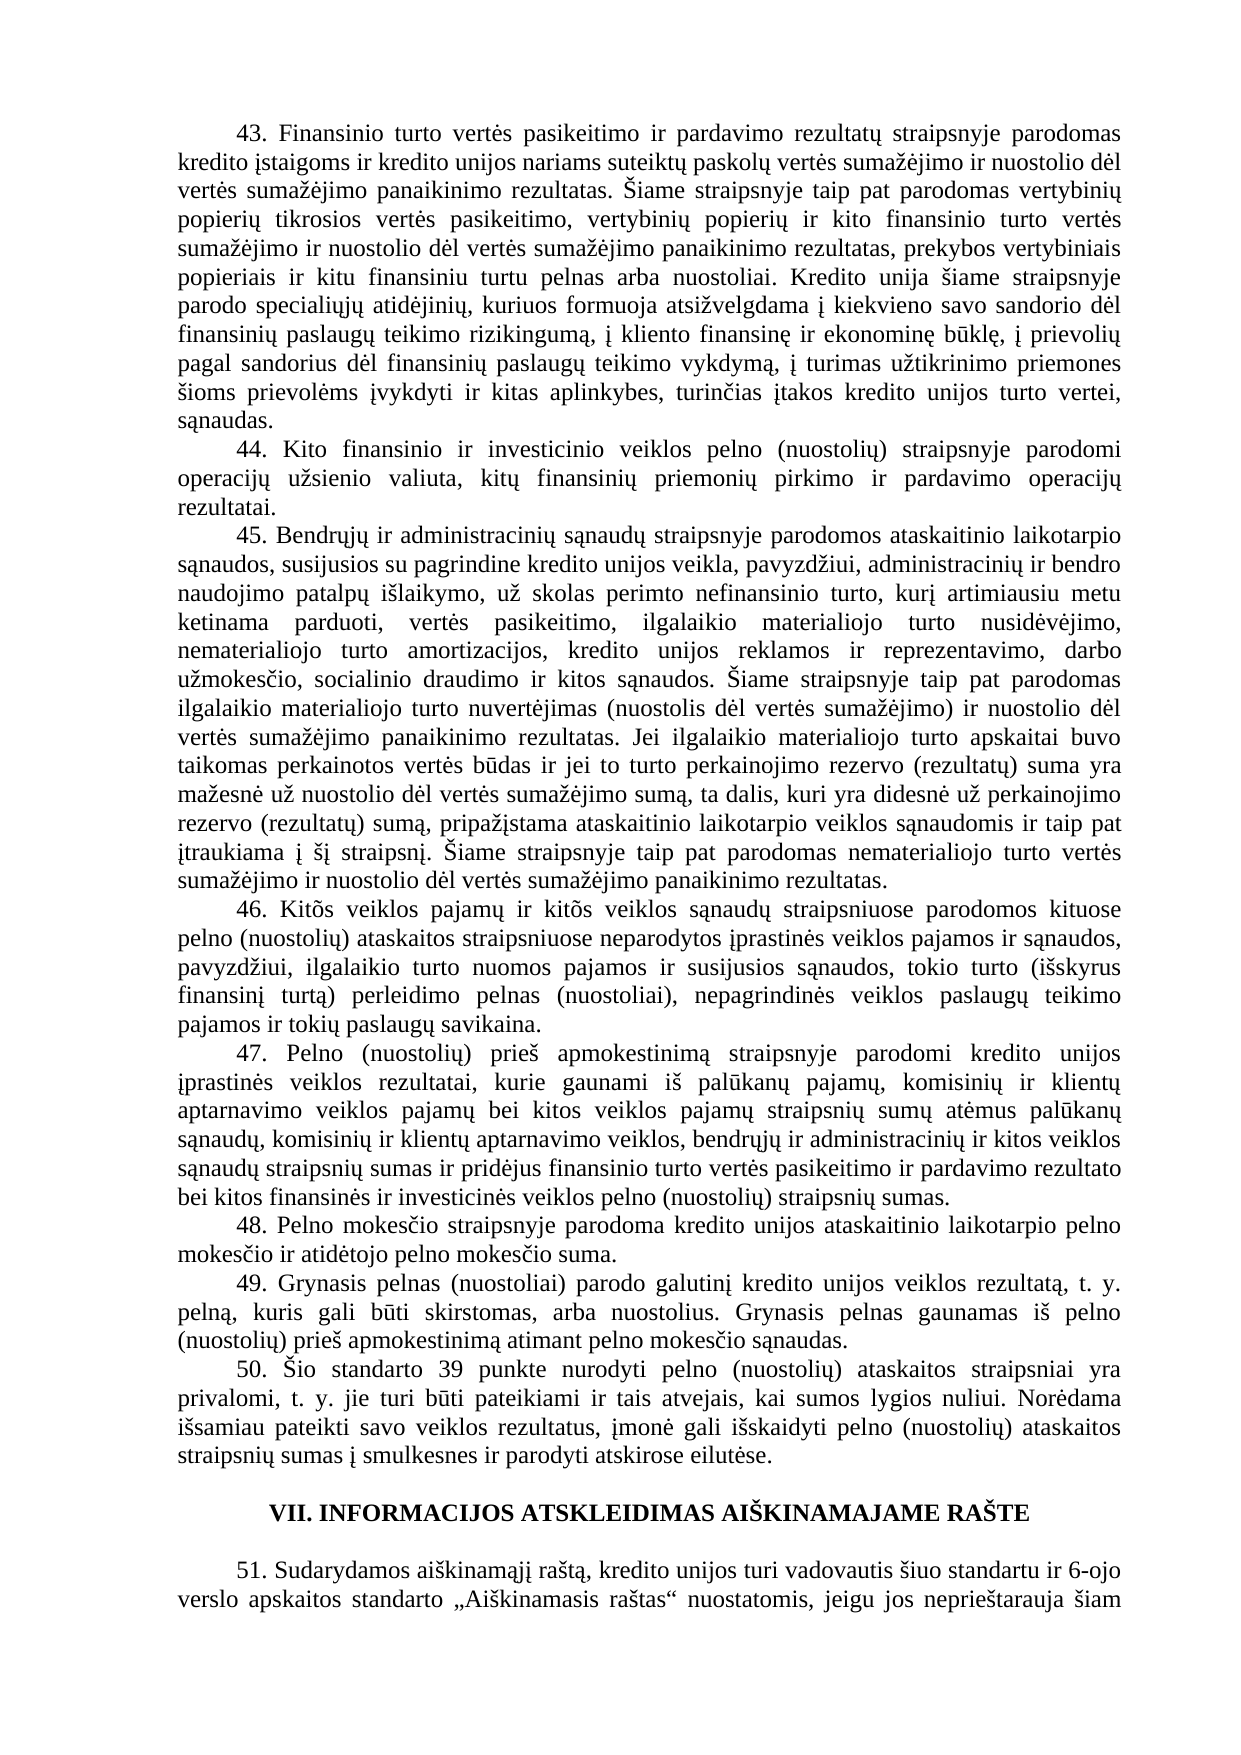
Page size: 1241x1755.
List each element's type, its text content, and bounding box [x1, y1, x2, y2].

text VII. INFORMACIJOS ATSKLEIDIMAS AIŠKINAMAJAME RAŠTE [177, 1498, 1122, 1527]
text 48. Pelno mokesčio straipsnyje parodoma kredito unijos ataskaitinio laikotarpio pelno mokesčio ir atidėtojo pelno mokesčio suma. [177, 1211, 1122, 1268]
text 43. Finansinio turto vertės pasikeitimo ir pardavimo rezultatų straipsnyje parodomas kredito įstaigoms ir kredito unijos nariams suteiktų paskolų vertės sumažėjimo ir nuostolio dėl vertės sumažėjimo panaikinimo rezultatas. Šiame straipsnyje taip pat parodomas vertybinių popierių tikrosios vertės pasikeitimo, vertybinių popierių ir kito finansinio turto vertės sumažėjimo ir nuostolio dėl vertės sumažėjimo panaikinimo rezultatas, prekybos vertybiniais popieriais ir kitu finansiniu turtu pelnas arba nuostoliai. Kredito unija šiame straipsnyje parodo specialiųjų atidėjinių, kuriuos formuoja atsižvelgdama į kiekvieno savo sandorio dėl finansinių paslaugų teikimo rizikingumą, į kliento finansinę ir ekonominę būklę, į prievolių pagal sandorius dėl finansinių paslaugų teikimo vykdymą, į turimas užtikrinimo priemones šioms prievolėms įvykdyti ir kitas aplinkybes, turinčias įtakos kredito unijos turto vertei, sąnaudas. [177, 118, 1122, 434]
text 46. Kitõs veiklos pajamų ir kitõs veiklos sąnaudų straipsniuose parodomos kituose pelno (nuostolių) ataskaitos straipsniuose neparodytos įprastinės veiklos pajamos ir sąnaudos, pavyzdžiui, ilgalaikio turto nuomos pajamos ir susijusios sąnaudos, tokio turto (išskyrus finansinį turtą) perleidimo pelnas (nuostoliai), nepagrindinės veiklos paslaugų teikimo pajamos ir tokių paslaugų savikaina. [177, 894, 1122, 1038]
text 45. Bendrųjų ir administracinių sąnaudų straipsnyje parodomos ataskaitinio laikotarpio sąnaudos, susijusios su pagrindine kredito unijos veikla, pavyzdžiui, administracinių ir bendro naudojimo patalpų išlaikymo, už skolas perimto nefinansinio turto, kurį artimiausiu metu ketinama parduoti, vertės pasikeitimo, ilgalaikio materialiojo turto nusidėvėjimo, nematerialiojo turto amortizacijos, kredito unijos reklamos ir reprezentavimo, darbo užmokesčio, socialinio draudimo ir kitos sąnaudos. Šiame straipsnyje taip pat parodomas ilgalaikio materialiojo turto nuvertėjimas (nuostolis dėl vertės sumažėjimo) ir nuostolio dėl vertės sumažėjimo panaikinimo rezultatas. Jei ilgalaikio materialiojo turto apskaitai buvo taikomas perkainotos vertės būdas ir jei to turto perkainojimo rezervo (rezultatų) suma yra mažesnė už nuostolio dėl vertės sumažėjimo sumą, ta dalis, kuri yra didesnė už perkainojimo rezervo (rezultatų) sumą, pripažįstama ataskaitinio laikotarpio veiklos sąnaudomis ir taip pat įtraukiama į šį straipsnį. Šiame straipsnyje taip pat parodomas nematerialiojo turto vertės sumažėjimo ir nuostolio dėl vertės sumažėjimo panaikinimo rezultatas. [177, 521, 1122, 894]
text 49. Grynasis pelnas (nuostoliai) parodo galutinį kredito unijos veiklos rezultatą, t. y. pelną, kuris gali būti skirstomas, arba nuostolius. Grynasis pelnas gaunamas iš pelno (nuostolių) prieš apmokestinimą atimant pelno mokesčio sąnaudas. [177, 1268, 1122, 1354]
text 51. Sudarydamos aiškinamąjį raštą, kredito unijos turi vadovautis šiuo standartu ir 6-ojo verslo apskaitos standarto „Aiškinamasis raštas“ nuostatomis, jeigu jos neprieštarauja šiam [177, 1556, 1122, 1613]
text 50. Šio standarto 39 punkte nurodyti pelno (nuostolių) ataskaitos straipsniai yra privalomi, t. y. jie turi būti pateikiami ir tais atvejais, kai sumos lygios nuliui. Norėdama išsamiau pateikti savo veiklos rezultatus, įmonė gali išskaidyti pelno (nuostolių) ataskaitos straipsnių sumas į smulkesnes ir parodyti atskirose eilutėse. [177, 1354, 1122, 1469]
text 44. Kito finansinio ir investicinio veiklos pelno (nuostolių) straipsnyje parodomi operacijų užsienio valiuta, kitų finansinių priemonių pirkimo ir pardavimo operacijų rezultatai. [177, 434, 1122, 521]
text 47. Pelno (nuostolių) prieš apmokestinimą straipsnyje parodomi kredito unijos įprastinės veiklos rezultatai, kurie gaunami iš palūkanų pajamų, komisinių ir klientų aptarnavimo veiklos pajamų bei kitos veiklos pajamų straipsnių sumų atėmus palūkanų sąnaudų, komisinių ir klientų aptarnavimo veiklos, bendrųjų ir administracinių ir kitos veiklos sąnaudų straipsnių sumas ir pridėjus finansinio turto vertės pasikeitimo ir pardavimo rezultato bei kitos finansinės ir investicinės veiklos pelno (nuostolių) straipsnių sumas. [177, 1038, 1122, 1211]
